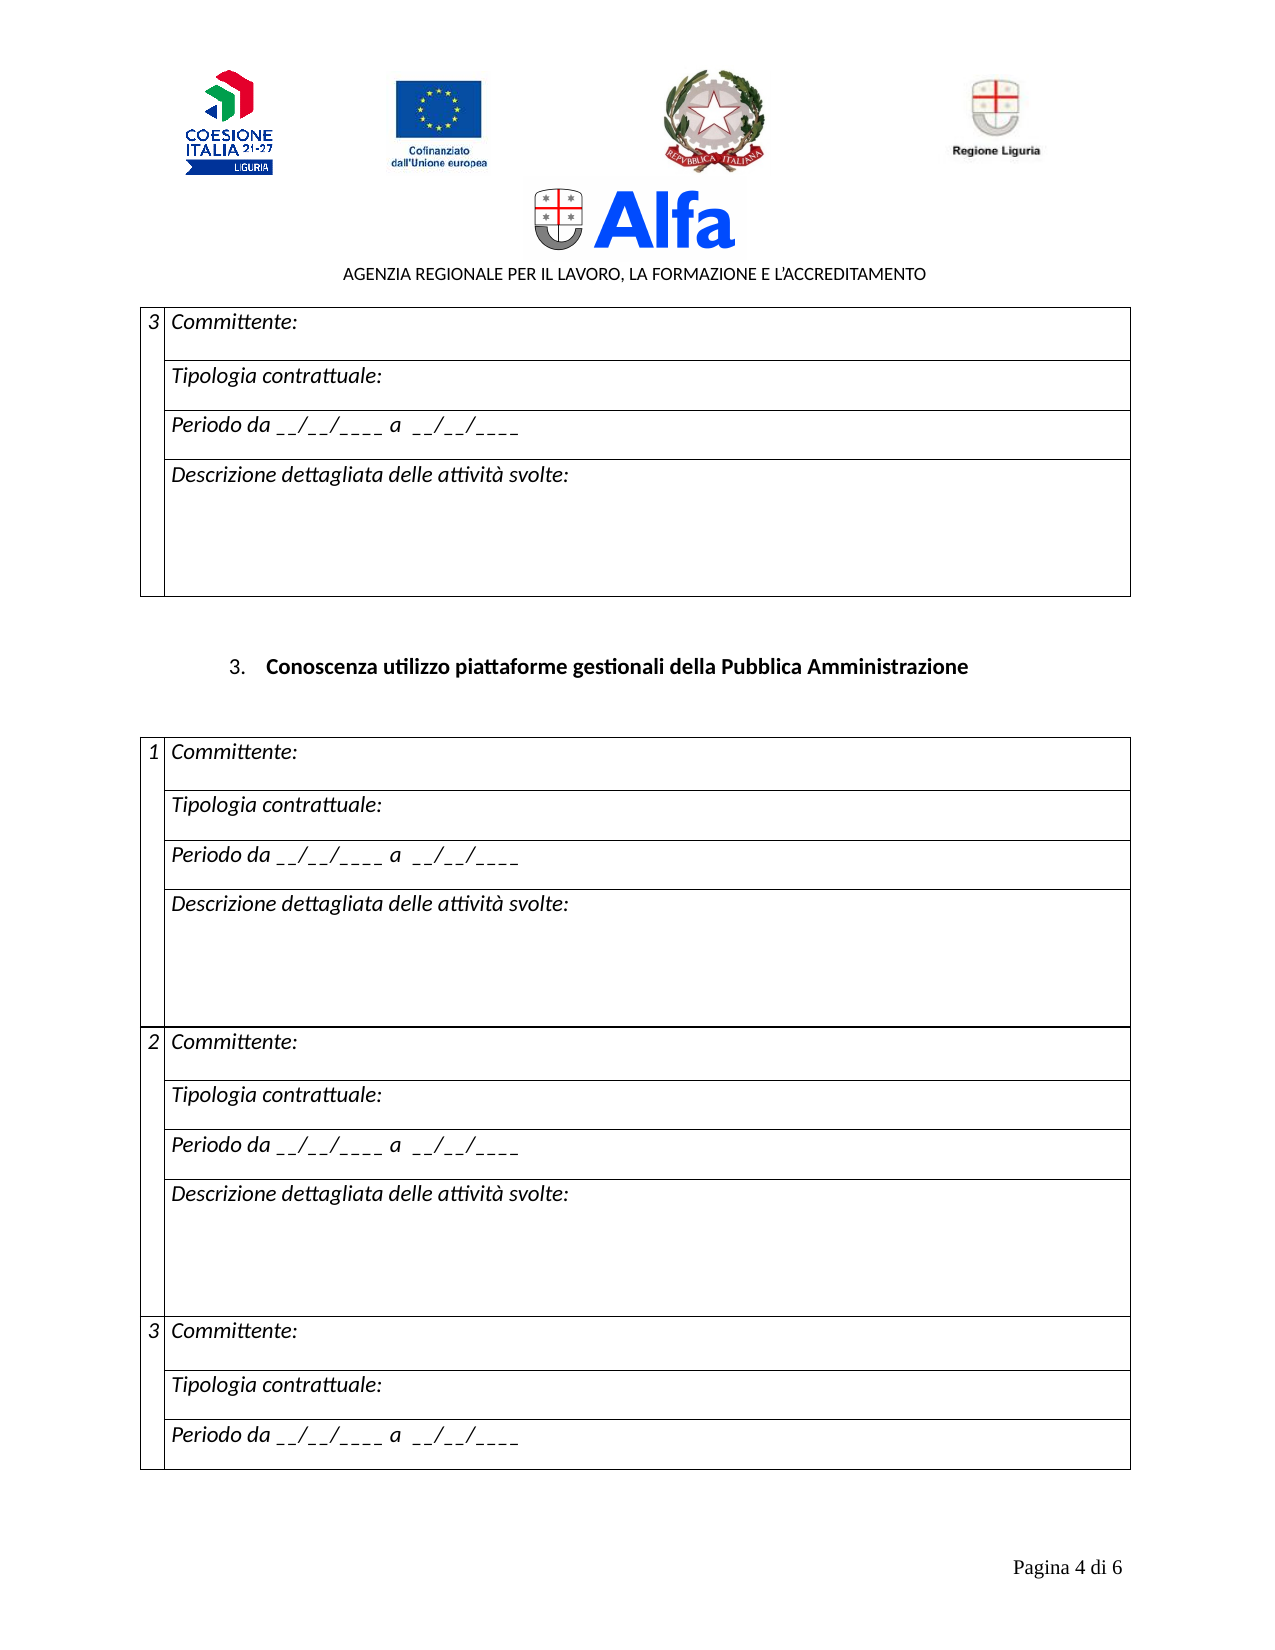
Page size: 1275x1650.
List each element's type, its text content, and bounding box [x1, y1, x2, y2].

picture [159, 41, 299, 202]
table_cell Periodo da __/__/____ a __/__/____ [165, 841, 1130, 889]
table_cell Periodo da __/__/____ a __/__/____ [165, 411, 1130, 459]
table_header 3 [141, 308, 164, 596]
table_cell Descrizione dettagliata delle attività svolte: [165, 890, 1130, 1026]
table_cell Tipologia contrattuale: [165, 791, 1130, 839]
table_cell Descrizione dettagliata delle attività svolte: [165, 1180, 1130, 1316]
table_cell Periodo da __/__/____ a __/__/____ [165, 1130, 1130, 1179]
picture [386, 71, 491, 177]
table_header Committente: [165, 1317, 1130, 1370]
table_header Committente: [165, 1028, 1130, 1080]
table_cell Descrizione dettagliata delle attività svolte: [165, 460, 1130, 596]
table_header 2 [141, 1028, 164, 1316]
table_cell Tipologia contrattuale: [165, 361, 1130, 410]
table_cell Tipologia contrattuale: [165, 1081, 1130, 1129]
table_header Committente: [165, 738, 1130, 790]
table_header 1 [141, 738, 164, 1026]
table_cell Periodo da __/__/____ a __/__/____ [165, 1420, 1130, 1469]
table_cell Tipologia contrattuale: [165, 1371, 1130, 1419]
table_header 3 [141, 1317, 164, 1469]
table_header Committente: [165, 308, 1130, 360]
picture [957, 74, 1058, 177]
picture [523, 65, 771, 262]
list Conoscenza utilizzo piattaforme gestionali della Pubblica Amministrazione [228, 652, 1122, 681]
